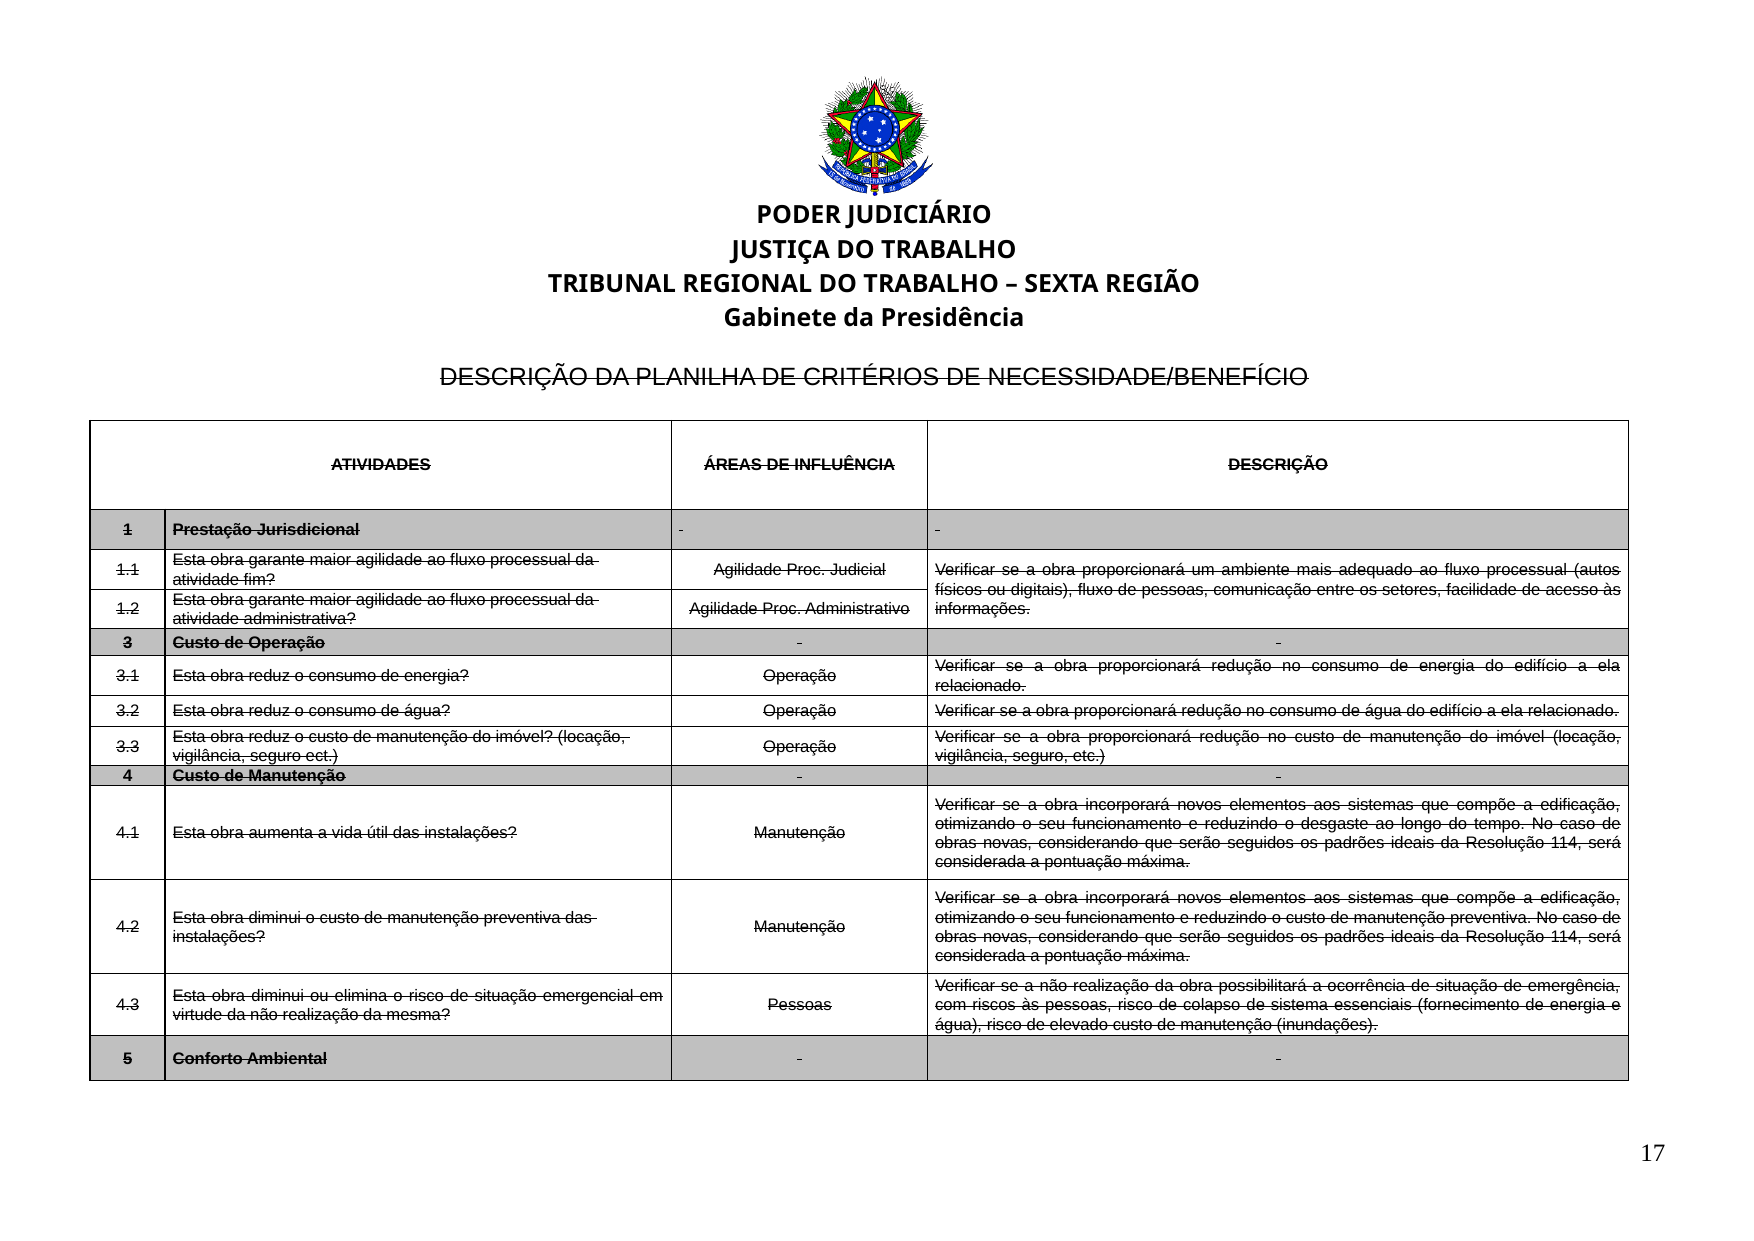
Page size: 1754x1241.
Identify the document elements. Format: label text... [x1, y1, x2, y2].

table_cell [672, 629, 927, 655]
table_cell Esta obra reduz o consumo de água? [166, 696, 671, 726]
table_cell [928, 510, 1628, 549]
table_cell 4.2 [91, 880, 164, 973]
table_cell 1.1 [91, 550, 164, 588]
table_cell Conforto Ambiental [166, 1036, 671, 1080]
table_cell Custo de Operação [166, 629, 671, 655]
table_cell Verificar se a obra incorporará novos elementos aos sistemas que compõe a edificação, otimizando o seu funcionamento e reduzindo o custo de manutenção preventiva. No caso de obras novas, considerando que serão seguidos os padrões ideais da Resolução 114, será considerada a pontuação máxima. [928, 880, 1628, 973]
table_cell Verificar se a obra proporcionará redução no consumo de água do edifício a ela relacionado. [928, 696, 1628, 726]
table_cell Manutenção [672, 880, 927, 973]
text DESCRIÇÃO DA PLANILHA DE CRITÉRIOS DE NECESSIDADE/BENEFÍCIO [83, 362, 1665, 391]
table_cell Esta obra reduz o consumo de energia? [166, 656, 671, 694]
table_cell 4.1 [91, 786, 164, 879]
table_cell Verificar se a obra proporcionará um ambiente mais adequado ao fluxo processual (autos físicos ou digitais), fluxo de pessoas, comunicação entre os setores, facilidade de acesso às informações. [928, 550, 1628, 628]
table_cell Custo de Manutenção [166, 766, 671, 785]
table_cell [672, 1036, 927, 1080]
table_cell Agilidade Proc. Administrativo [672, 590, 927, 628]
table_cell Esta obra diminui o custo de manutenção preventiva das instalações? [166, 880, 671, 973]
table_cell Esta obra reduz o custo de manutenção do imóvel? (locação, vigilância, seguro ect.) [166, 727, 671, 765]
table_cell Verificar se a não realização da obra possibilitará a ocorrência de situação de emergência, com riscos às pessoas, risco de colapso de sistema essenciais (fornecimento de energia e água), risco de elevado custo de manutenção (inundações). [928, 974, 1628, 1035]
table_cell Esta obra aumenta a vida útil das instalações? [166, 786, 671, 879]
table_header ÁREAS DE INFLUÊNCIA [672, 421, 927, 508]
table_cell 1.2 [91, 590, 164, 628]
table_cell Verificar se a obra proporcionará redução no custo de manutenção do imóvel (locação, vigilância, seguro, etc.) [928, 727, 1628, 765]
table_header DESCRIÇÃO [928, 421, 1628, 508]
table_cell [928, 629, 1628, 655]
table_header ATIVIDADES [91, 421, 671, 508]
table_cell Verificar se a obra proporcionará redução no consumo de energia do edifício a ela relacionado. [928, 656, 1628, 694]
table_cell 5 [91, 1036, 164, 1080]
table_cell 3 [91, 629, 164, 655]
table_cell Prestação Jurisdicional [166, 510, 671, 549]
table_cell 3.3 [91, 727, 164, 765]
table_cell 3.1 [91, 656, 164, 694]
table_cell Esta obra garante maior agilidade ao fluxo processual da atividade administrativa? [166, 590, 671, 628]
table_cell Operação [672, 727, 927, 765]
table_cell [672, 510, 927, 549]
table_cell Operação [672, 656, 927, 694]
table_cell Verificar se a obra incorporará novos elementos aos sistemas que compõe a edificação, otimizando o seu funcionamento e reduzindo o desgaste ao longo do tempo. No caso de obras novas, considerando que serão seguidos os padrões ideais da Resolução 114, será considerada a pontuação máxima. [928, 786, 1628, 879]
table_cell 4 [91, 766, 164, 785]
table_cell 4.3 [91, 974, 164, 1035]
table_cell Manutenção [672, 786, 927, 879]
table_cell [672, 766, 927, 785]
table_cell Esta obra diminui ou elimina o risco de situação emergencial em virtude da não realização da mesma? [166, 974, 671, 1035]
table_cell [928, 1036, 1628, 1080]
table_cell 1 [91, 510, 164, 549]
table_cell [928, 766, 1628, 785]
table_cell Esta obra garante maior agilidade ao fluxo processual da atividade fim? [166, 550, 671, 588]
table_cell Pessoas [672, 974, 927, 1035]
table_cell Operação [672, 696, 927, 726]
table_cell Agilidade Proc. Judicial [672, 550, 927, 588]
table_cell 3.2 [91, 696, 164, 726]
